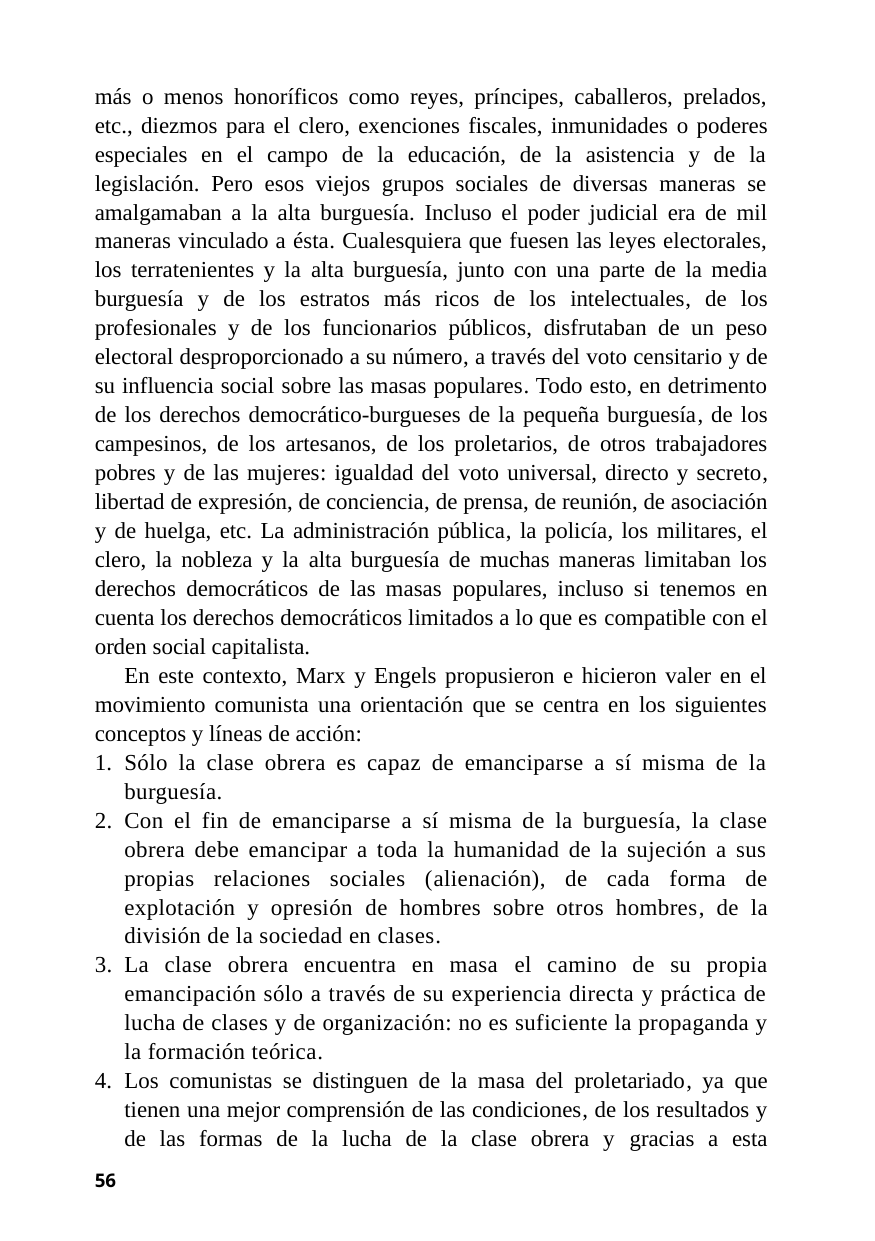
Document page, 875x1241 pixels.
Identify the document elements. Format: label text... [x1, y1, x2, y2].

text 3. La clase obrera encuentra en masa el camino de su propia emancipación sólo a través de su experiencia directa y práctica de lucha de clases y de organización: no es suficiente la propaganda y la formación teórica. [94, 951, 768, 1065]
text más o menos honoríficos como reyes, príncipes, caballeros, prelados, etc., diezmos para el clero, exenciones fiscales, inmunidades o poderes especiales en el campo de la educación, de la asistencia y de la legislación. Pero esos viejos grupos sociales de diversas maneras se amalgamaban a la alta burguesía. Incluso el poder judicial era de mil maneras vinculado a ésta. Cualesquiera que fuesen las leyes electorales, los terratenientes y la alta burguesía, junto con una parte de la media burguesía y de los estratos más ricos de los intelectuales, de los profesionales y de los funcionarios públicos, disfrutaban de un peso electoral desproporcionado a su número, a través del voto censitario y de su influencia social sobre las masas populares. Todo esto, en detrimento de los derechos democrático-burgueses de la pequeña burguesía, de los campesinos, de los artesanos, de los proletarios, de otros trabajadores pobres y de las mujeres: igualdad del voto universal, directo y secreto, libertad de expresión, de conciencia, de prensa, de reunión, de asociación y de huelga, etc. La administración pública, la policía, los militares, el clero, la nobleza y la alta burguesía de muchas maneras limitaban los derechos democráticos de las masas populares, incluso si tenemos en cuenta los derechos democráticos limitados a lo que es compatible con el orden social capitalista. [94, 83, 768, 659]
text En este contexto, Marx y Engels propusieron e hicieron valer en el movimiento comunista una orientación que se centra en los siguientes conceptos y líneas de acción: [94, 662, 768, 746]
text 2. Con el fin de emanciparse a sí misma de la burguesía, la clase obrera debe emancipar a toda la humanidad de la sujeción a sus propias relaciones sociales (alienación), de cada forma de explotación y opresión de hombres sobre otros hombres, de la división de la sociedad en clases. [94, 807, 768, 949]
text 1. Sólo la clase obrera es capaz de emanciparse a sí misma de la burguesía. [94, 749, 768, 804]
text 4. Los comunistas se distinguen de la masa del proletariado, ya que tienen una mejor comprensión de las condiciones, de los resultados y de las formas de la lucha de la clase obrera y gracias a esta [94, 1067, 768, 1152]
